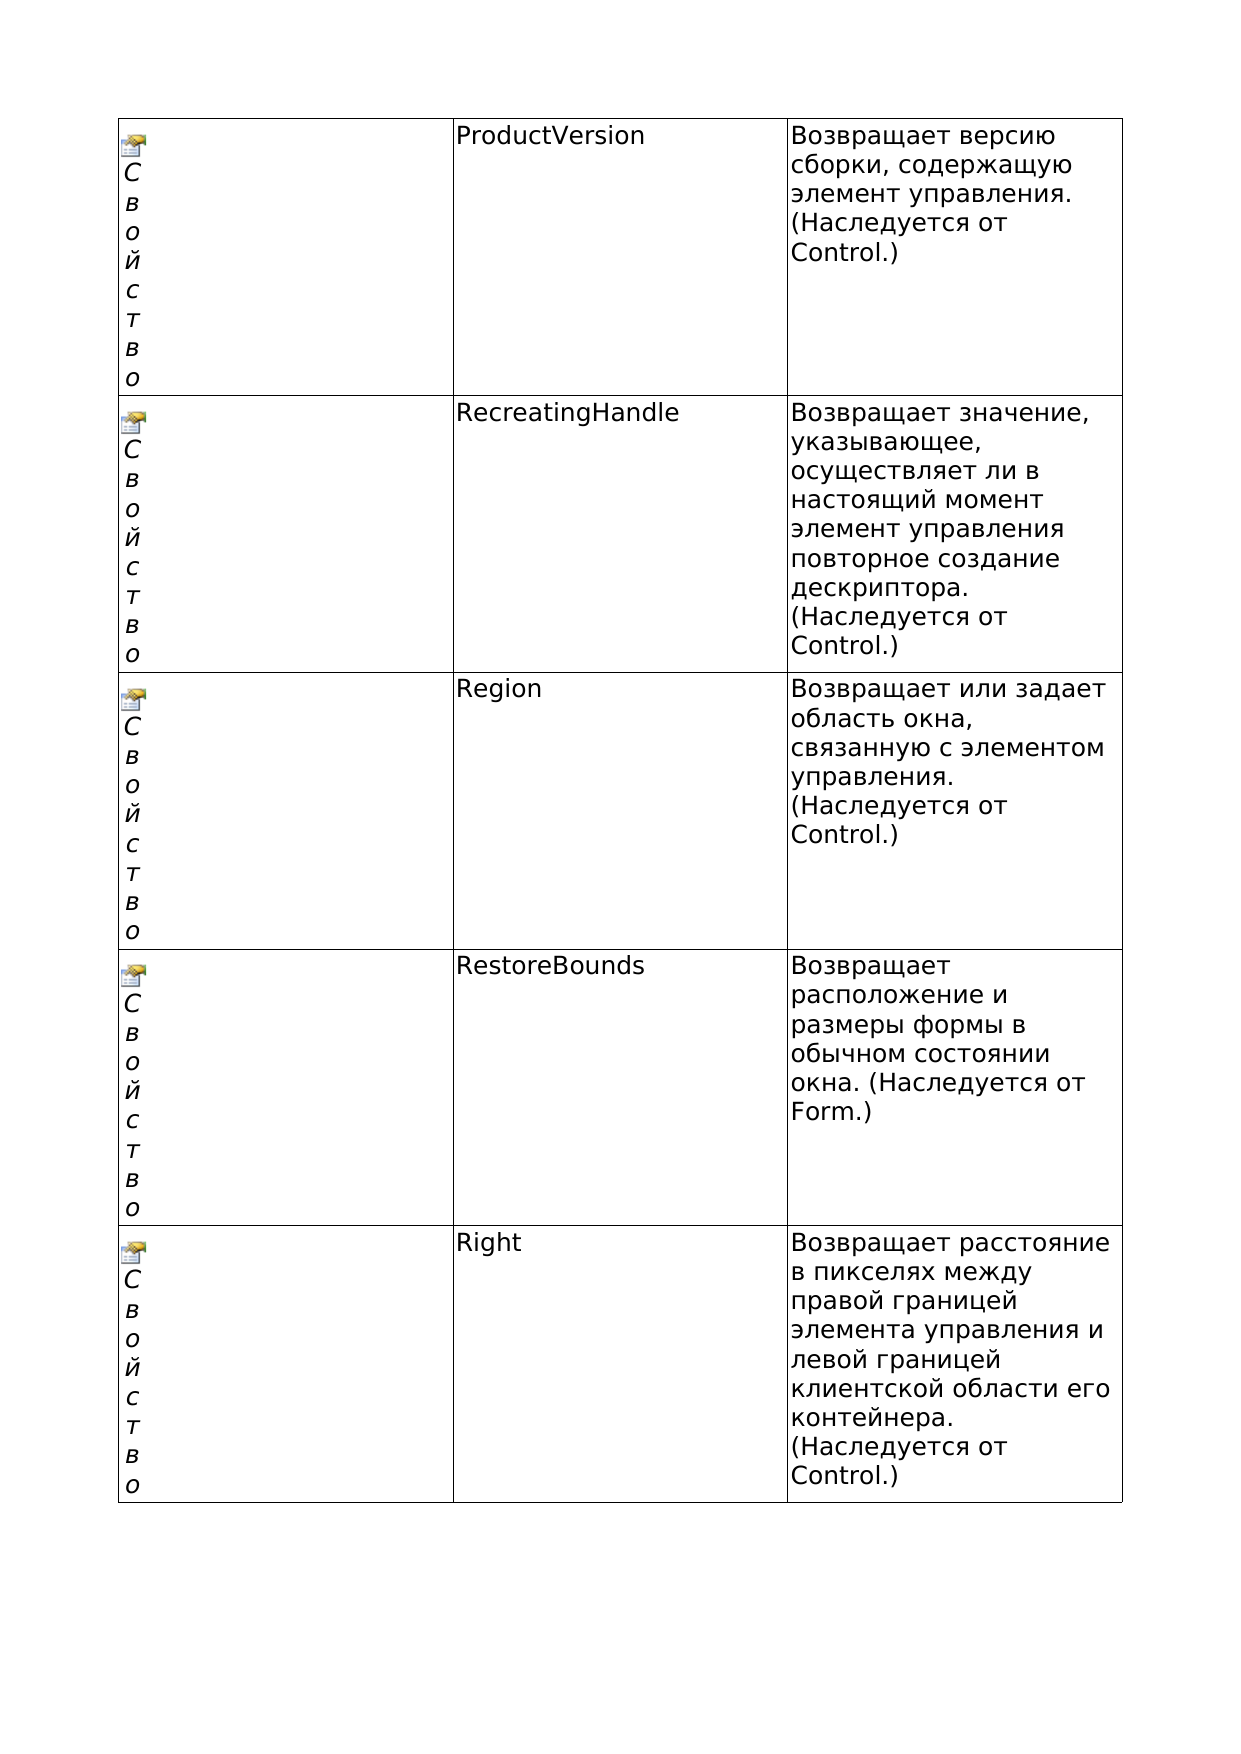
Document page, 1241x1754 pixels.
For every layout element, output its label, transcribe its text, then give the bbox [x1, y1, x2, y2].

table_cell [119, 119, 453, 395]
picture [121, 963, 147, 989]
table_cell [119, 673, 453, 948]
table_cell [119, 396, 453, 672]
table_cell Возвращает или задает область окна, связанную с элементом управления. (Наследуется от Control.) [788, 673, 1122, 948]
table_cell [119, 1226, 453, 1502]
table_cell [119, 950, 453, 1225]
table_cell RestoreBounds [454, 950, 787, 1225]
table_cell Возвращает версию сборки, содержащую элемент управления. (Наследуется от Control.) [788, 119, 1122, 395]
table_cell Right [454, 1226, 787, 1502]
table_cell ProductVersion [454, 119, 787, 395]
picture [121, 1240, 147, 1266]
table_cell Region [454, 673, 787, 948]
table_cell Возвращает расстояние в пикселях между правой границей элемента управления и левой границей клиентской области его контейнера. (Наследуется от Control.) [788, 1226, 1122, 1502]
picture [121, 687, 147, 713]
table_cell RecreatingHandle [454, 396, 787, 672]
picture [121, 410, 147, 436]
picture [121, 133, 147, 159]
table_cell Возвращает расположение и размеры формы в обычном состоянии окна. (Наследуется от Form.) [788, 950, 1122, 1225]
table_cell Возвращает значение, указывающее, осуществляет ли в настоящий момент элемент управления повторное создание дескриптора. (Наследуется от Control.) [788, 396, 1122, 672]
